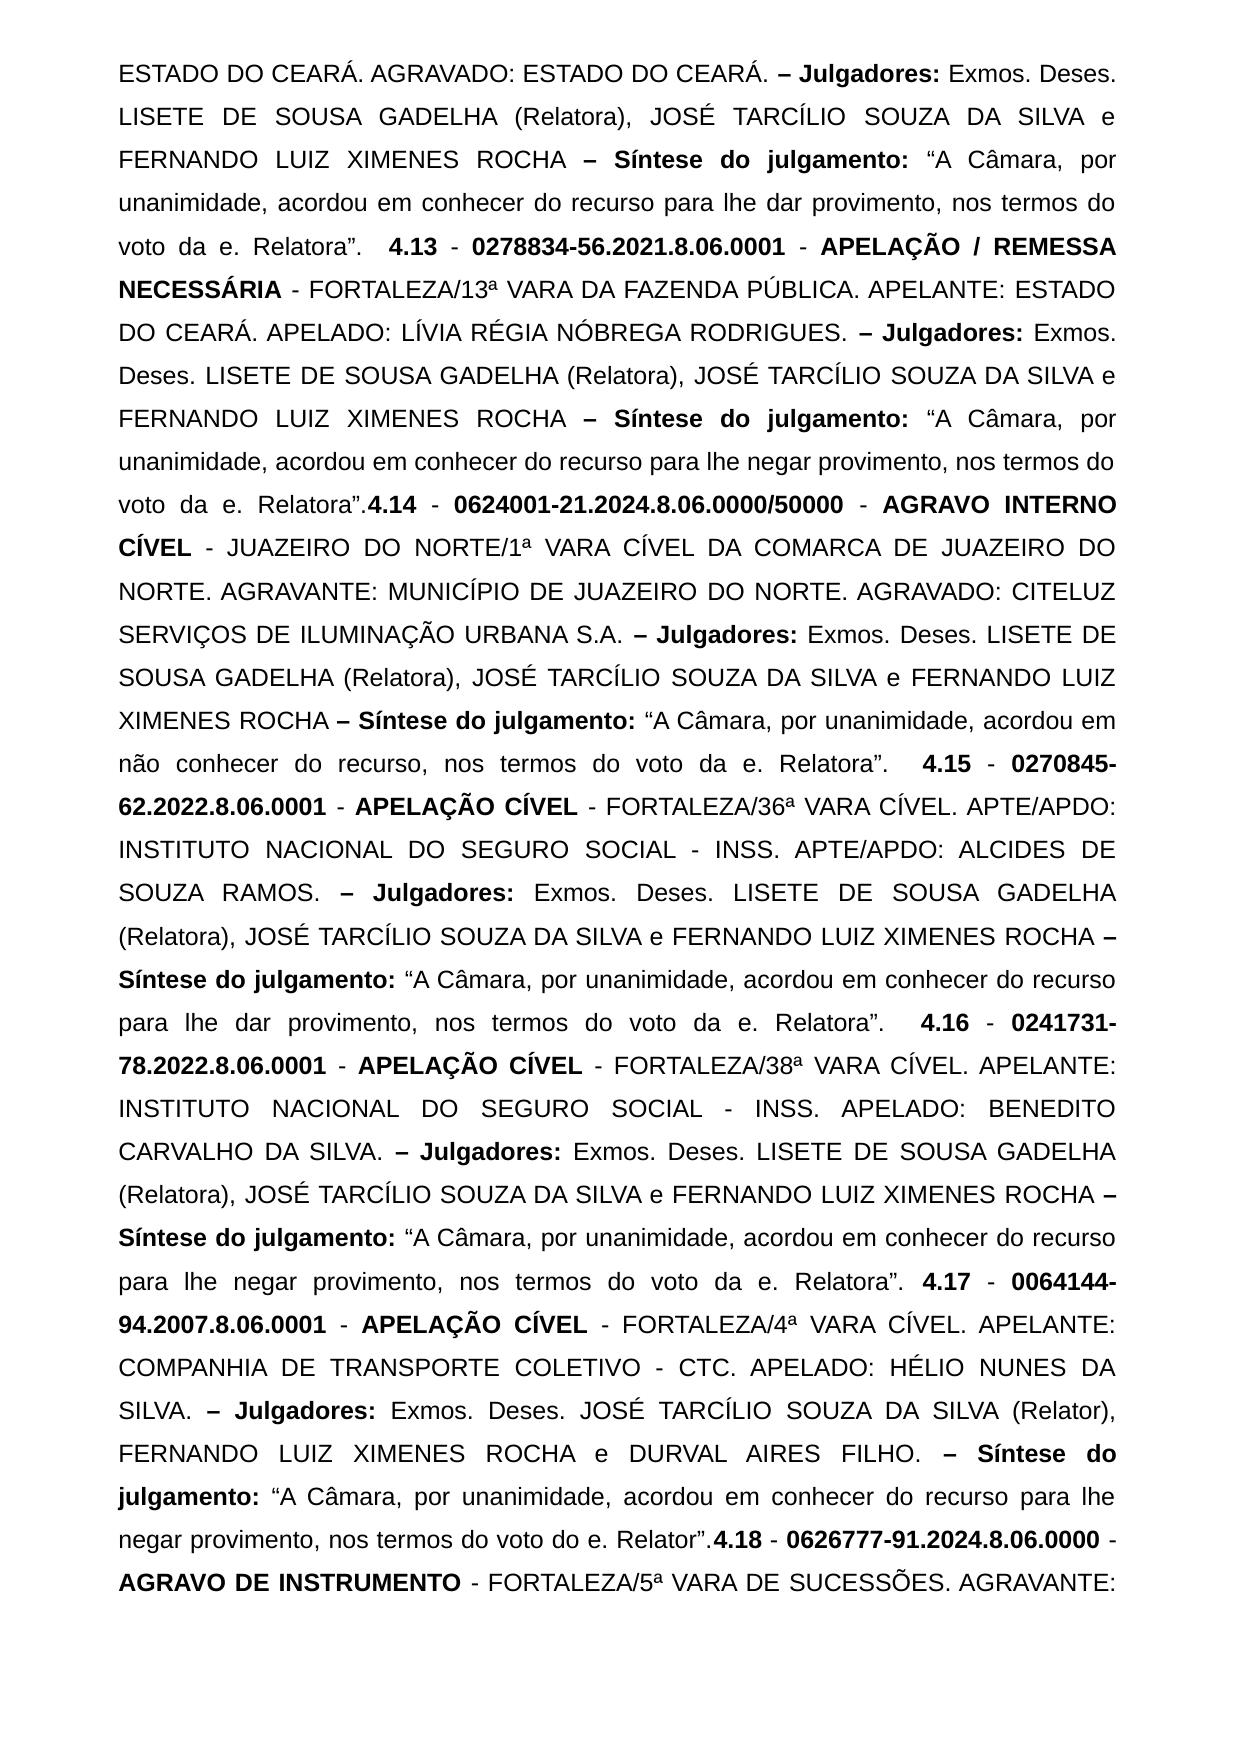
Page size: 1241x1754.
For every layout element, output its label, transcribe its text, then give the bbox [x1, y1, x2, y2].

text ESTADO DO CEARÁ. AGRAVADO: ESTADO DO CEARÁ. – Julgadores: Exmos. Deses. LISETE DE SOUSA GADELHA (Relatora), JOSÉ TARCÍLIO SOUZA DA SILVA e FERNANDO LUIZ XIMENES ROCHA – Síntese do julgamento: “A Câmara, por unanimidade, acordou em conhecer do recurso para lhe dar provimento, nos termos do voto da e. Relatora”. 4.13 - 0278834-56.2021.8.06.0001 - APELAÇÃO / REMESSA NECESSÁRIA - FORTALEZA/13ª VARA DA FAZENDA PÚBLICA. APELANTE: ESTADO DO CEARÁ. APELADO: LÍVIA RÉGIA NÓBREGA RODRIGUES. – Julgadores: Exmos. Deses. LISETE DE SOUSA GADELHA (Relatora), JOSÉ TARCÍLIO SOUZA DA SILVA e FERNANDO LUIZ XIMENES ROCHA – Síntese do julgamento: “A Câmara, por unanimidade, acordou em conhecer do recurso para lhe negar provimento, nos termos do voto da e. Relatora”.4.14 - 0624001-21.2024.8.06.0000/50000 - AGRAVO INTERNO CÍVEL - JUAZEIRO DO NORTE/1ª VARA CÍVEL DA COMARCA DE JUAZEIRO DO NORTE. AGRAVANTE: MUNICÍPIO DE JUAZEIRO DO NORTE. AGRAVADO: CITELUZ SERVIÇOS DE ILUMINAÇÃO URBANA S.A. – Julgadores: Exmos. Deses. LISETE DE SOUSA GADELHA (Relatora), JOSÉ TARCÍLIO SOUZA DA SILVA e FERNANDO LUIZ XIMENES ROCHA – Síntese do julgamento: “A Câmara, por unanimidade, acordou em não conhecer do recurso, nos termos do voto da e. Relatora”. 4.15 - 0270845-62.2022.8.06.0001 - APELAÇÃO CÍVEL - FORTALEZA/36ª VARA CÍVEL. APTE/APDO: INSTITUTO NACIONAL DO SEGURO SOCIAL - INSS. APTE/APDO: ALCIDES DE SOUZA RAMOS. – Julgadores: Exmos. Deses. LISETE DE SOUSA GADELHA (Relatora), JOSÉ TARCÍLIO SOUZA DA SILVA e FERNANDO LUIZ XIMENES ROCHA – Síntese do julgamento: “A Câmara, por unanimidade, acordou em conhecer do recurso para lhe dar provimento, nos termos do voto da e. Relatora”. 4.16 - 0241731-78.2022.8.06.0001 - APELAÇÃO CÍVEL - FORTALEZA/38ª VARA CÍVEL. APELANTE: INSTITUTO NACIONAL DO SEGURO SOCIAL - INSS. APELADO: BENEDITO CARVALHO DA SILVA. – Julgadores: Exmos. Deses. LISETE DE SOUSA GADELHA (Relatora), JOSÉ TARCÍLIO SOUZA DA SILVA e FERNANDO LUIZ XIMENES ROCHA – Síntese do julgamento: “A Câmara, por unanimidade, acordou em conhecer do recurso para lhe negar provimento, nos termos do voto da e. Relatora”. 4.17 - 0064144-94.2007.8.06.0001 - APELAÇÃO CÍVEL - FORTALEZA/4ª VARA CÍVEL. APELANTE: COMPANHIA DE TRANSPORTE COLETIVO - CTC. APELADO: HÉLIO NUNES DA SILVA. – Julgadores: Exmos. Deses. JOSÉ TARCÍLIO SOUZA DA SILVA (Relator), FERNANDO LUIZ XIMENES ROCHA e DURVAL AIRES FILHO. – Síntese do julgamento: “A Câmara, por unanimidade, acordou em conhecer do recurso para lhe negar provimento, nos termos do voto do e. Relator”.4.18 - 0626777-91.2024.8.06.0000 - AGRAVO DE INSTRUMENTO - FORTALEZA/5ª VARA DE SUCESSÕES. AGRAVANTE: [118, 59, 1117, 1597]
